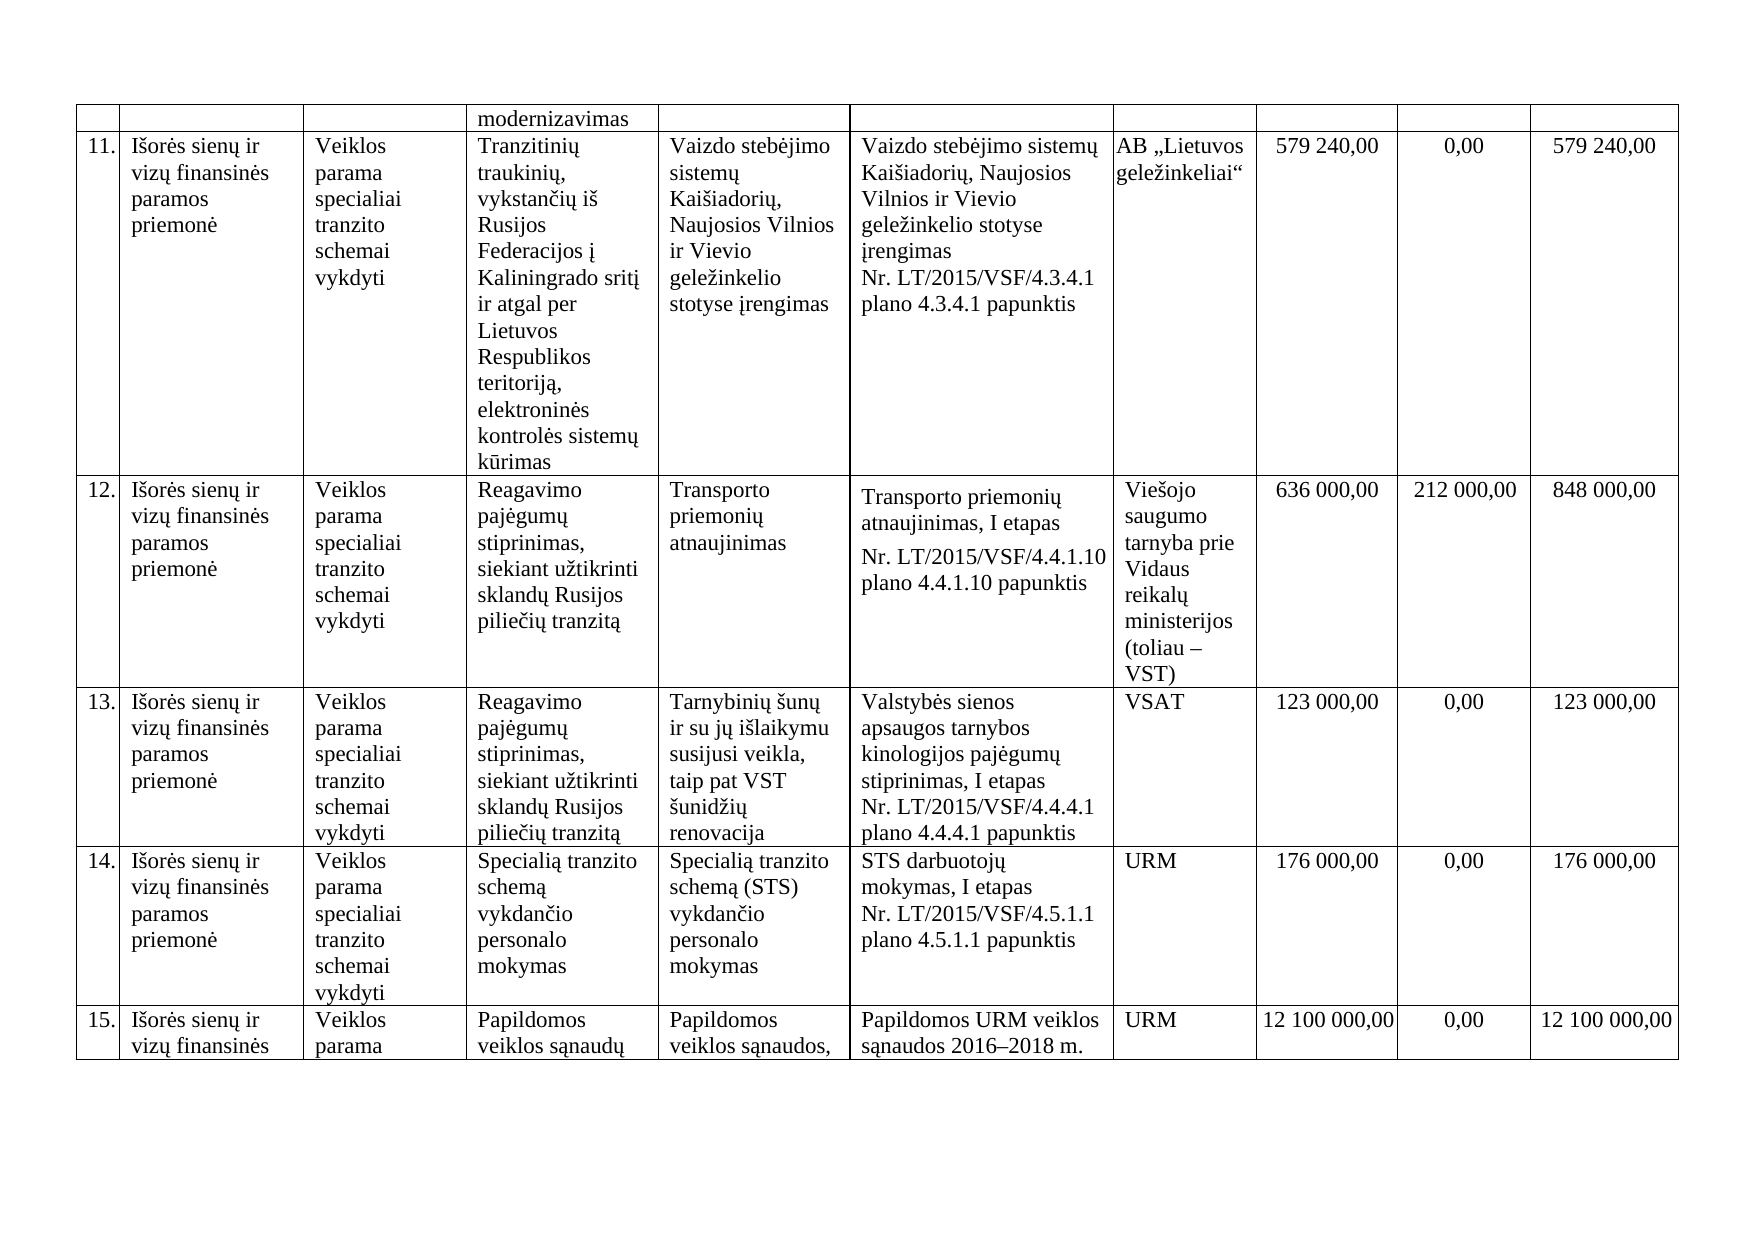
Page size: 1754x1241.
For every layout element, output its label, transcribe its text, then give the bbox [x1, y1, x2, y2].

table_cell Reagavimo pajėgumų stiprinimas, siekiant užtikrinti sklandų Rusijos piliečių tranzitą [467, 476, 658, 687]
table_cell Veiklos parama specialiai tranzito schemai vykdyti [304, 688, 466, 846]
table_cell Išorės sienų ir vizų finansinės paramos priemonė [120, 476, 303, 687]
table_cell 212 000,00 [1398, 476, 1530, 687]
table_cell Papildomos URM veiklos sąnaudos 2016–2018 m. [851, 1006, 1113, 1059]
table_cell Veiklos parama [304, 1006, 466, 1059]
table_cell URM [1114, 1006, 1256, 1059]
table_cell 176 000,00 [1257, 847, 1397, 1005]
table_cell 579 240,00 [1257, 132, 1397, 475]
table_cell Specialią tranzito schemą (STS) vykdančio personalo mokymas [659, 847, 849, 1005]
table_cell Veiklos parama specialiai tranzito schemai vykdyti [304, 476, 466, 687]
table_cell [120, 105, 303, 131]
table_cell [1114, 105, 1256, 131]
table_cell [304, 105, 466, 131]
table_cell Transporto priemonių atnaujinimas [659, 476, 849, 687]
table_cell Viešojo saugumo tarnyba prie Vidaus reikalų ministerijos (toliau – VST) [1114, 476, 1256, 687]
table_cell 176 000,00 [1531, 847, 1678, 1005]
table_cell [1531, 105, 1678, 131]
table_cell 579 240,00 [1531, 132, 1678, 475]
table_cell Vaizdo stebėjimo sistemų Kaišiadorių, Naujosios Vilnios ir Vievio geležinkelio stotyse įrengimas [659, 132, 849, 475]
table_cell [77, 105, 119, 131]
table_cell Papildomos veiklos sąnaudos, [659, 1006, 849, 1059]
table_cell Papildomos veiklos sąnaudų [467, 1006, 658, 1059]
table_cell Išorės sienų ir vizų finansinės paramos priemonė [120, 847, 303, 1005]
table_cell Specialią tranzito schemą vykdančio personalo mokymas [467, 847, 658, 1005]
table_cell [659, 105, 849, 131]
table_cell 0,00 [1398, 847, 1530, 1005]
table_cell modernizavimas [467, 105, 658, 131]
table_cell 12. [77, 476, 119, 687]
table_cell Vaizdo stebėjimo sistemų Kaišiadorių, Naujosios Vilnios ir Vievio geležinkelio stotyse įrengimas Nr. LT/2015/VSF/4.3.4.1 plano 4.3.4.1 papunktis [851, 132, 1113, 475]
table_cell 13. [77, 688, 119, 846]
table_cell Transporto priemonių atnaujinimas, I etapas Nr. LT/2015/VSF/4.4.1.10 plano 4.4.1.10 papunktis [851, 476, 1113, 687]
table_cell 12 100 000,00 [1531, 1006, 1678, 1059]
table_cell [1257, 105, 1397, 131]
table_cell 0,00 [1398, 688, 1530, 846]
table_cell 636 000,00 [1257, 476, 1397, 687]
table_cell 848 000,00 [1531, 476, 1678, 687]
table_cell Išorės sienų ir vizų finansinės paramos priemonė [120, 688, 303, 846]
table_cell [1398, 105, 1530, 131]
table_cell Veiklos parama specialiai tranzito schemai vykdyti [304, 847, 466, 1005]
table_cell 0,00 [1398, 1006, 1530, 1059]
table_cell Tarnybinių šunų ir su jų išlaikymu susijusi veikla, taip pat VST šunidžių renovacija [659, 688, 849, 846]
table_cell 123 000,00 [1257, 688, 1397, 846]
table_cell AB „Lietuvos geležinkeliai“ [1114, 132, 1256, 475]
table_cell [851, 105, 1113, 131]
table_cell 14. [77, 847, 119, 1005]
table_cell 123 000,00 [1531, 688, 1678, 846]
table_cell Reagavimo pajėgumų stiprinimas, siekiant užtikrinti sklandų Rusijos piliečių tranzitą [467, 688, 658, 846]
table_cell URM [1114, 847, 1256, 1005]
table_cell 15. [77, 1006, 119, 1059]
table_cell VSAT [1114, 688, 1256, 846]
table_cell STS darbuotojų mokymas, I etapas Nr. LT/2015/VSF/4.5.1.1 plano 4.5.1.1 papunktis [851, 847, 1113, 1005]
table_cell Tranzitinių traukinių, vykstančių iš Rusijos Federacijos į Kaliningrado sritį ir atgal per Lietuvos Respublikos teritoriją, elektroninės kontrolės sistemų kūrimas [467, 132, 658, 475]
table_cell Išorės sienų ir vizų finansinės paramos priemonė [120, 132, 303, 475]
table_cell Valstybės sienos apsaugos tarnybos kinologijos pajėgumų stiprinimas, I etapas Nr. LT/2015/VSF/4.4.4.1 plano 4.4.4.1 papunktis [851, 688, 1113, 846]
table_cell 0,00 [1398, 132, 1530, 475]
table_cell Išorės sienų ir vizų finansinės [120, 1006, 303, 1059]
table_cell Veiklos parama specialiai tranzito schemai vykdyti [304, 132, 466, 475]
table_cell 12 100 000,00 [1257, 1006, 1397, 1059]
table_cell 11. [77, 132, 119, 475]
